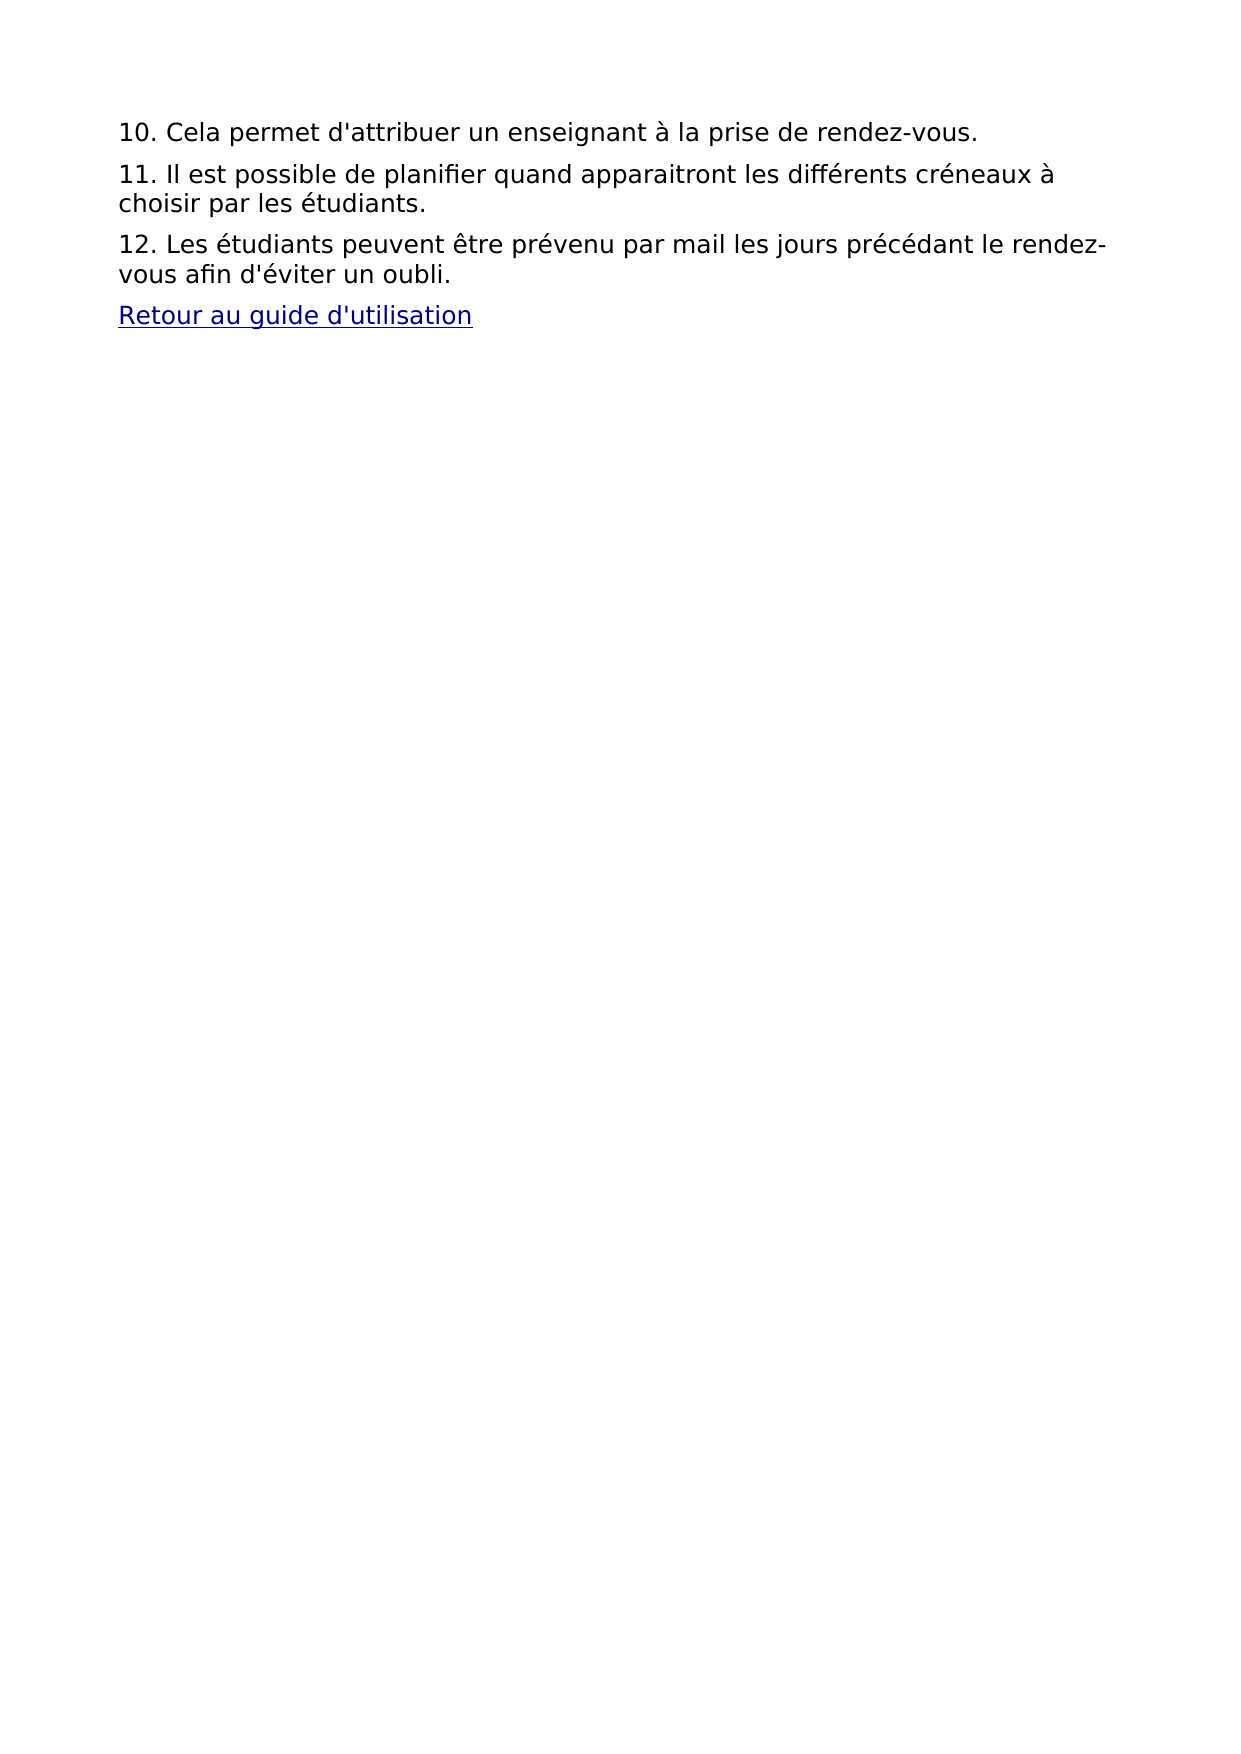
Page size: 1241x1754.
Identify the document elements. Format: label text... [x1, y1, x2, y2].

text Retour au guide d'utilisation [118, 301, 1122, 331]
text 12. Les étudiants peuvent être prévenu par mail les jours précédant le rendez-vous afin d'éviter un oubli. [118, 231, 1122, 289]
text 11. Il est possible de planifier quand apparaitront les différents créneaux à choisir par les étudiants. [118, 160, 1122, 218]
text 10. Cela permet d'attribuer un enseignant à la prise de rendez-vous. [118, 118, 1122, 147]
